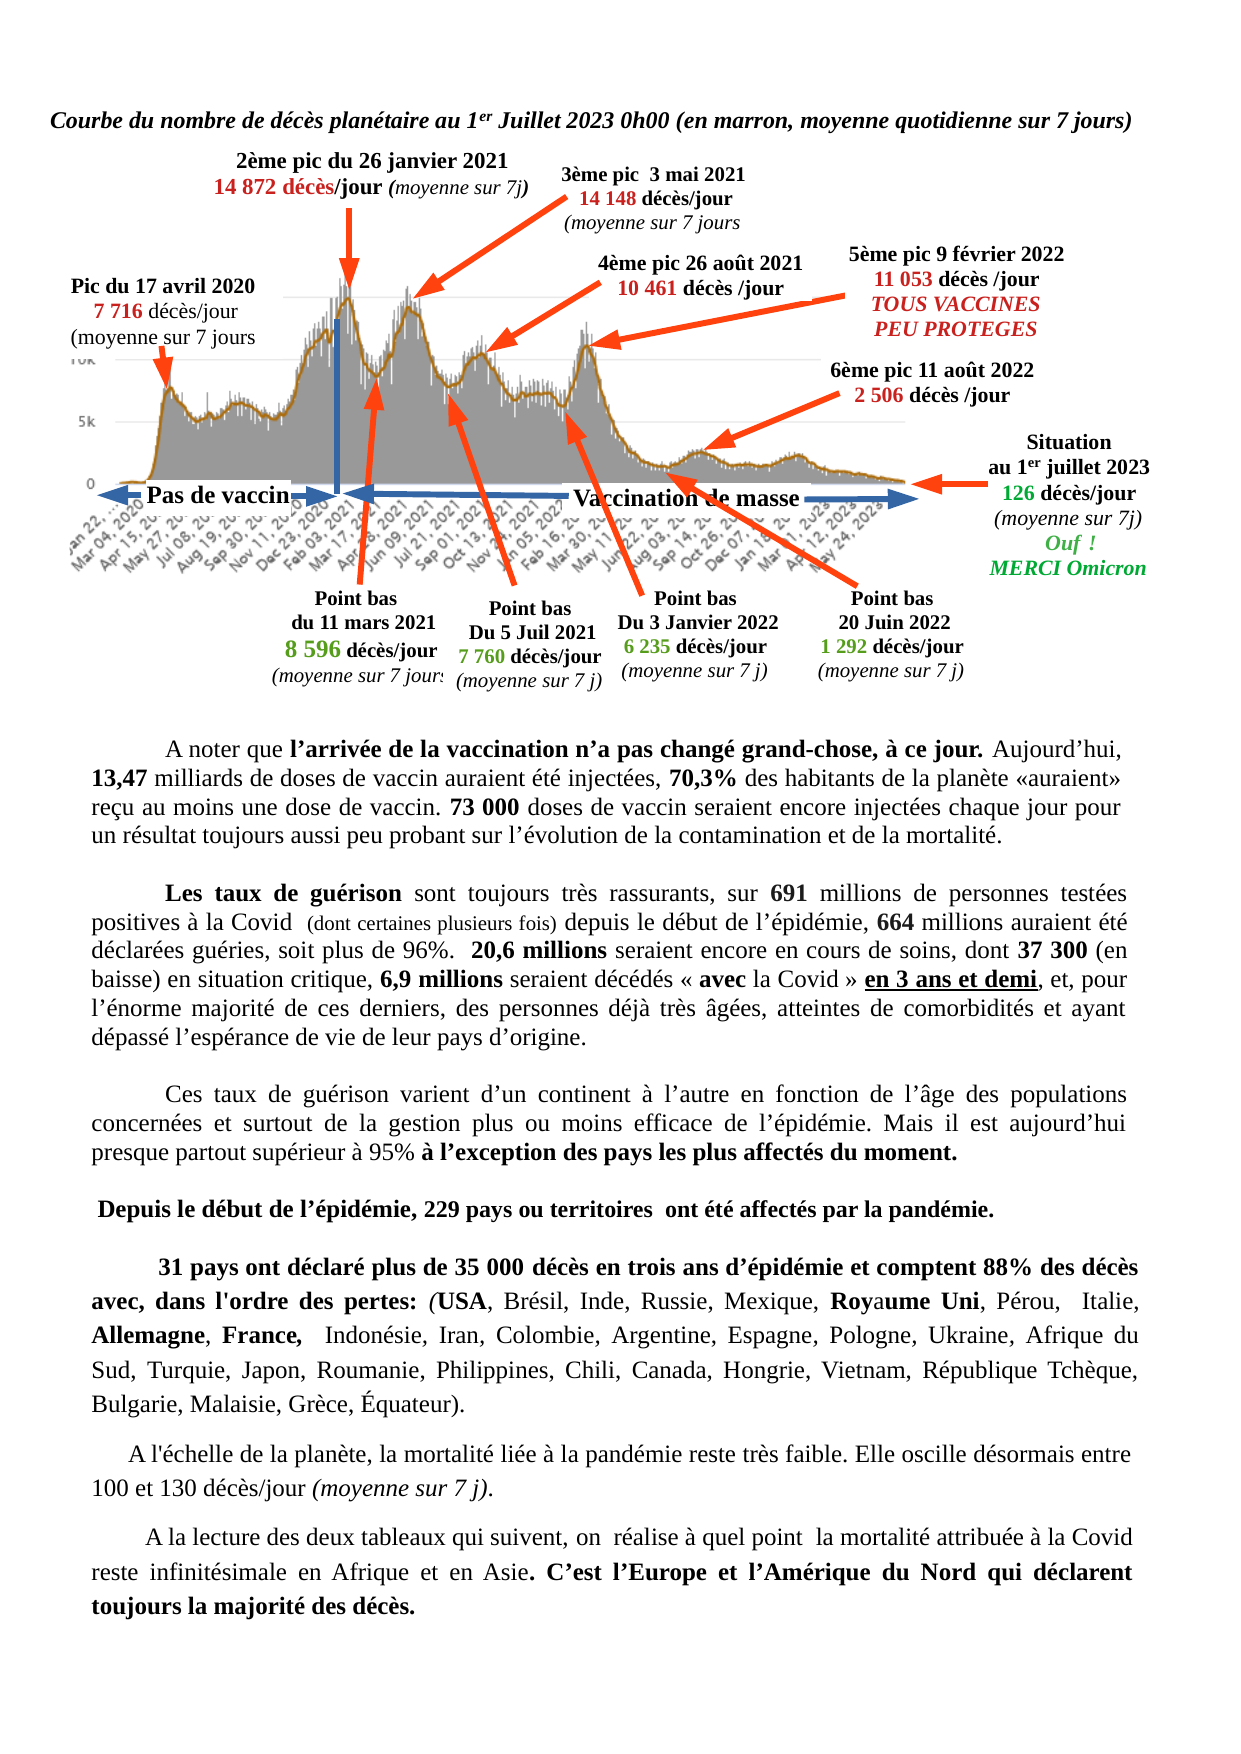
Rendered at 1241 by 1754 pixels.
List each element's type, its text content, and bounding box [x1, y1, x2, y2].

text Du 3 Janvier 2022 [608, 610, 782, 634]
text (moyenne sur 7 jours [264, 663, 443, 687]
text Vaccination de masse [562, 483, 603, 512]
text 6 235 décès/jour [608, 634, 782, 658]
text Courbe du nombre de décès planétaire au 1er Juillet 2023 0h00 (en marron, moyenne quotidienne sur 7 jours) [50, 106, 1181, 134]
text 7 760 décès/jour [443, 644, 608, 668]
text A l'échelle de la planète, la mortalité liée à la pandémie reste très faible. Elle oscille désormais entre 100 et 130 décès/jour (moyenne sur 7 j). [91, 1439, 1133, 1502]
text (moyenne sur 7 j) [443, 668, 617, 692]
text Depuis le début de l’épidémie, 229 pays ou territoires ont été affectés par la pandémie. [91, 1194, 1128, 1252]
text (moyenne sur 7j) [962, 505, 1175, 530]
text Ces taux de guérison varient d’un continent à l’autre en fonction de l’âge des populations concernées et surtout de la gestion plus ou moins efficace de l’épidémie. Mais il est aujourd’hui presque partout supérieur à 95% à l’exception des pays les plus affectés du moment. [91, 1079, 1128, 1165]
text 2ème pic du 26 janvier 2021 [207, 147, 538, 173]
text Point bas [443, 596, 608, 620]
text 31 pays ont déclaré plus de 35 000 décès en trois ans d’épidémie et comptent 88% des décès avec, dans l'ordre des pertes: (USA, Brésil, Inde, Russie, Mexique, Royaume Uni, Pérou, Italie, Allemagne, France, Indonésie, Iran, Colombie, Argentine, Espagne, Pologne, Ukraine, Afrique du Sud, Turquie, Japon, Roumanie, Philippines, Chili, Canada, Hongrie, Vietnam, République Tchèque, Bulgarie, Malaisie, Grèce, Équateur). [91, 1252, 1139, 1418]
text 14 872 décès/jour (moyenne sur 7j) [207, 173, 538, 199]
text 2 506 décès /jour [821, 382, 1043, 408]
text Situation [962, 429, 1175, 454]
text (moyenne sur 7 j) [608, 658, 782, 682]
text 3ème pic 3 mai 2021 [551, 161, 755, 186]
text 126 décès/jour [962, 479, 1175, 505]
text Les taux de guérison sont toujours très rassurants, sur 691 millions de personnes testées positives à la Covid (dont certaines plusieurs fois) depuis le début de l’épidémie, 664 millions auraient été déclarées guéries, soit plus de 96%. 20,6 millions seraient encore en cours de soins, dont 37 300 (en baisse) en situation critique, 6,9 millions seraient décédés « avec la Covid » en 3 ans et demi, et, pour l’énorme majorité de ces derniers, des personnes déjà très âgées, atteintes de comorbidités et ayant dépassé l’espérance de vie de leur pays d’origine. [91, 878, 1128, 1050]
text au 1er juillet 2023 [962, 454, 1175, 479]
text (moyenne sur 7 j) [805, 658, 979, 682]
text Pas de vaccin [146, 480, 291, 509]
text 4ème pic 26 août 2021 [589, 250, 812, 275]
text Point bas [805, 586, 979, 610]
text PEU PROTEGES [845, 316, 1068, 341]
text A noter que l’arrivée de la vaccination n’a pas changé grand-chose, à ce jour. Aujourd’hui, 13,47 milliards de doses de vaccin auraient été injectées, 70,3% des habitants de la planète «auraient» reçu au moins une dose de vaccin. 73 000 doses de vaccin seraient encore injectées chaque jour pour un résultat toujours aussi peu probant sur l’évolution de la contamination et de la mortalité. [91, 734, 1122, 849]
text 14 148 décès/jour [551, 186, 755, 209]
text MERCI Omicron [962, 555, 1175, 580]
text Du 5 Juil 2021 [443, 620, 608, 644]
text 6ème pic 11 août 2022 [821, 357, 1043, 382]
text 1 292 décès/jour [805, 634, 979, 658]
text Point bas [608, 586, 782, 610]
text 10 461 décès /jour [589, 275, 812, 301]
text du 11 mars 2021 [264, 610, 443, 634]
text Point bas [264, 586, 457, 610]
text 20 Juin 2022 [805, 610, 979, 634]
text Pic du 17 avril 2020 [43, 273, 283, 298]
text 11 053 décès /jour [845, 266, 1068, 291]
text TOUS VACCINES [845, 291, 1068, 316]
text (moyenne sur 7 jours [43, 324, 283, 349]
text Ouf ! [962, 530, 1175, 555]
text 8 596 décès/jour [264, 634, 443, 663]
text 7 716 décès/jour [43, 298, 283, 324]
text Vaccination de masse [599, 483, 724, 512]
text (moyenne sur 7 jours [551, 209, 755, 233]
text A la lecture des deux tableaux qui suivent, on réalise à quel point la mortalité attribuée à la Covid reste infinitésimale en Afrique et en Asie. C’est l’Europe et l’Amérique du Nord qui déclarent toujours la majorité des décès. [91, 1522, 1133, 1620]
text 5ème pic 9 février 2022 [845, 241, 1068, 266]
text Vaccination de masse [695, 483, 811, 512]
